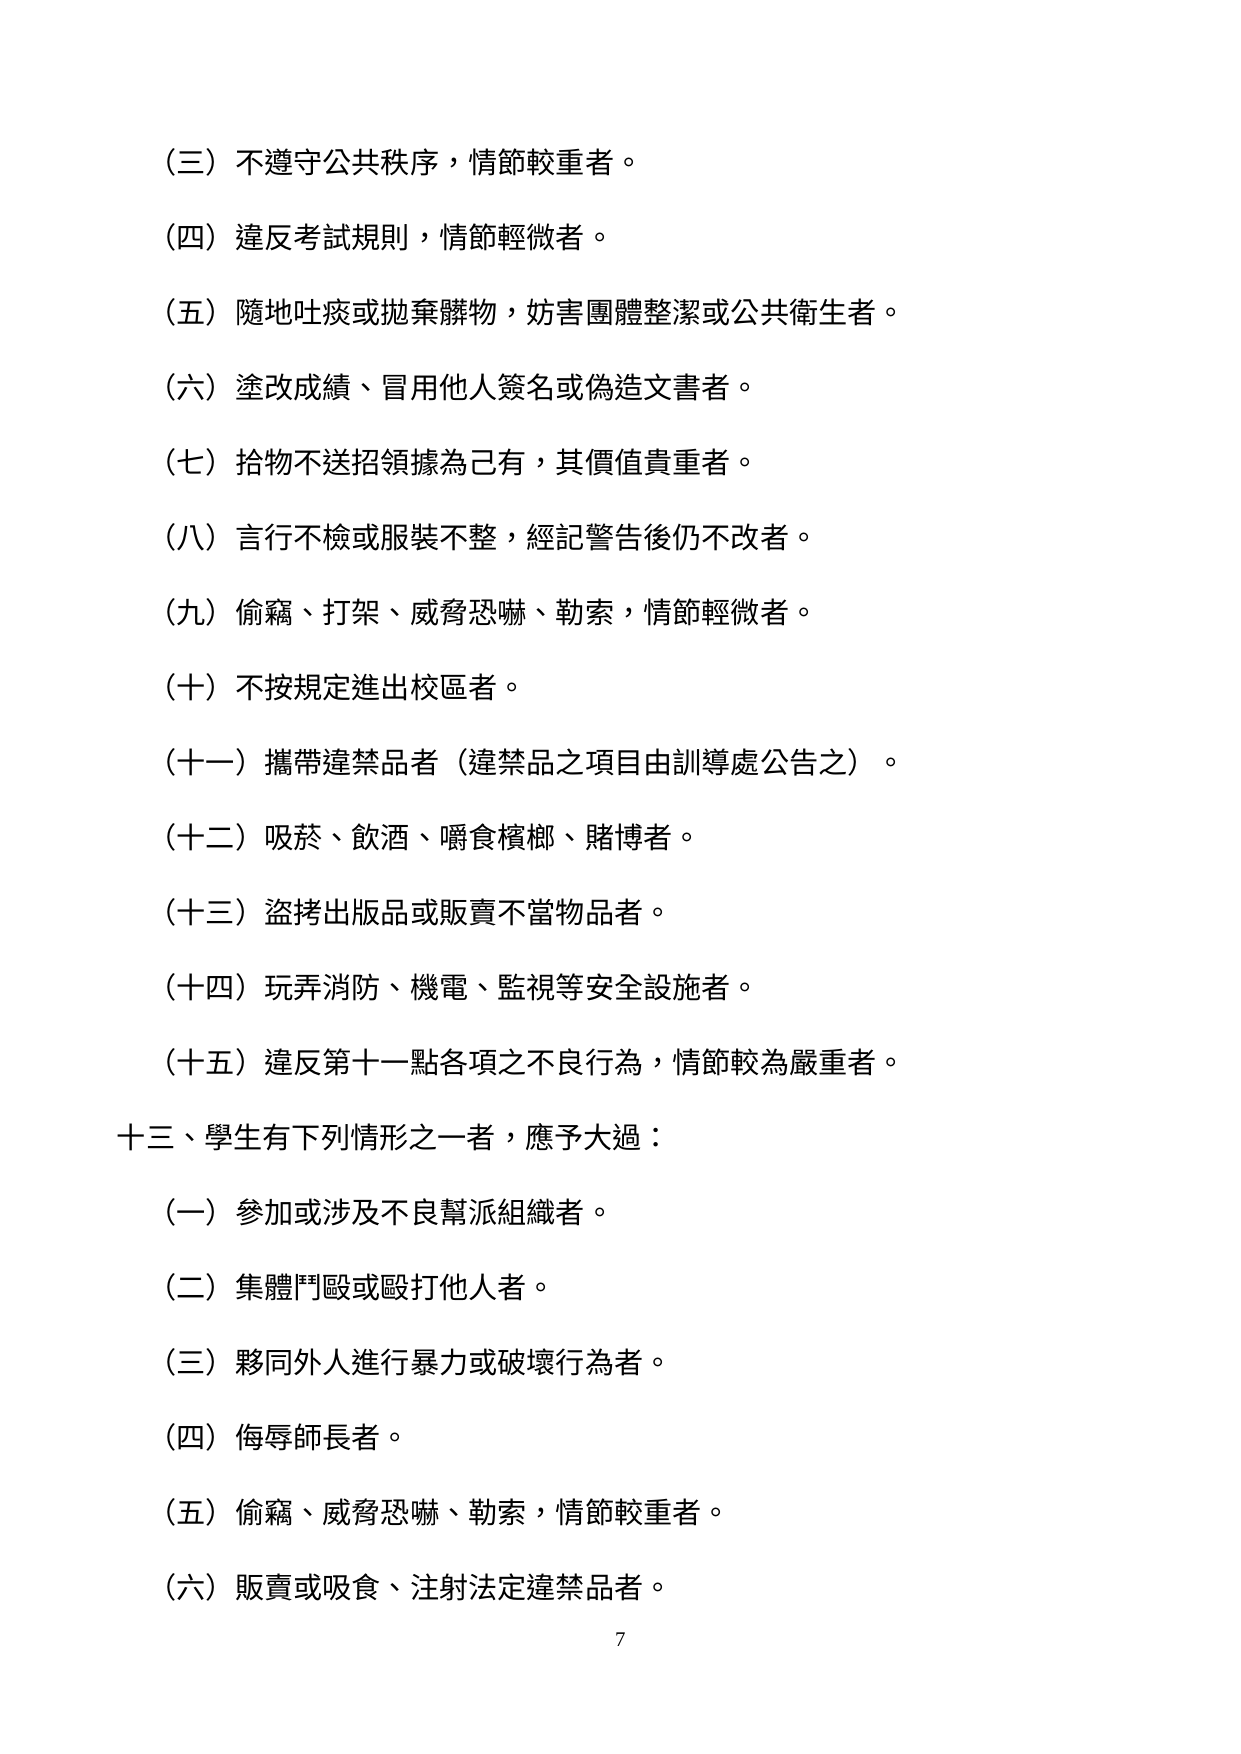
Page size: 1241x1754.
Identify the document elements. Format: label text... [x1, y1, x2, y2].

text （十）不按規定進出校區者。 [118, 648, 1122, 723]
text （八）言行不檢或服裝不整，經記警告後仍不改者。 [118, 498, 1122, 573]
text （四）違反考試規則，情節輕微者。 [118, 198, 1122, 273]
text （十一）攜帶違禁品者（違禁品之項目由訓導處公告之）。 [118, 723, 1122, 798]
text （十三）盜拷出版品或販賣不當物品者。 [118, 873, 1122, 948]
text （十四）玩弄消防、機電、監視等安全設施者。 [118, 948, 1122, 1023]
text （五）隨地吐痰或拋棄髒物，妨害團體整潔或公共衛生者。 [118, 273, 1122, 348]
text （四）侮辱師長者。 [118, 1398, 1122, 1473]
text （二）集體鬥毆或毆打他人者。 [118, 1248, 1122, 1323]
text （九）偷竊、打架、威脅恐嚇、勒索，情節輕微者。 [118, 573, 1122, 648]
text 十三、學生有下列情形之一者，應予大過： [117, 1098, 1122, 1173]
text （十五）違反第十一點各項之不良行為，情節較為嚴重者。 [118, 1023, 1122, 1098]
text （三）不遵守公共秩序，情節較重者。 [118, 123, 1122, 198]
text （一）參加或涉及不良幫派組織者。 [118, 1173, 1122, 1248]
text （三）夥同外人進行暴力或破壞行為者。 [118, 1323, 1122, 1398]
text （六）塗改成績、冒用他人簽名或偽造文書者。 [118, 348, 1122, 423]
text （五）偷竊、威脅恐嚇、勒索，情節較重者。 [118, 1473, 1122, 1548]
text （十二）吸菸、飲酒、嚼食檳榔、賭博者。 [118, 798, 1122, 873]
text （七）拾物不送招領據為己有，其價值貴重者。 [118, 423, 1122, 498]
text （六）販賣或吸食、注射法定違禁品者。 [118, 1548, 1122, 1623]
